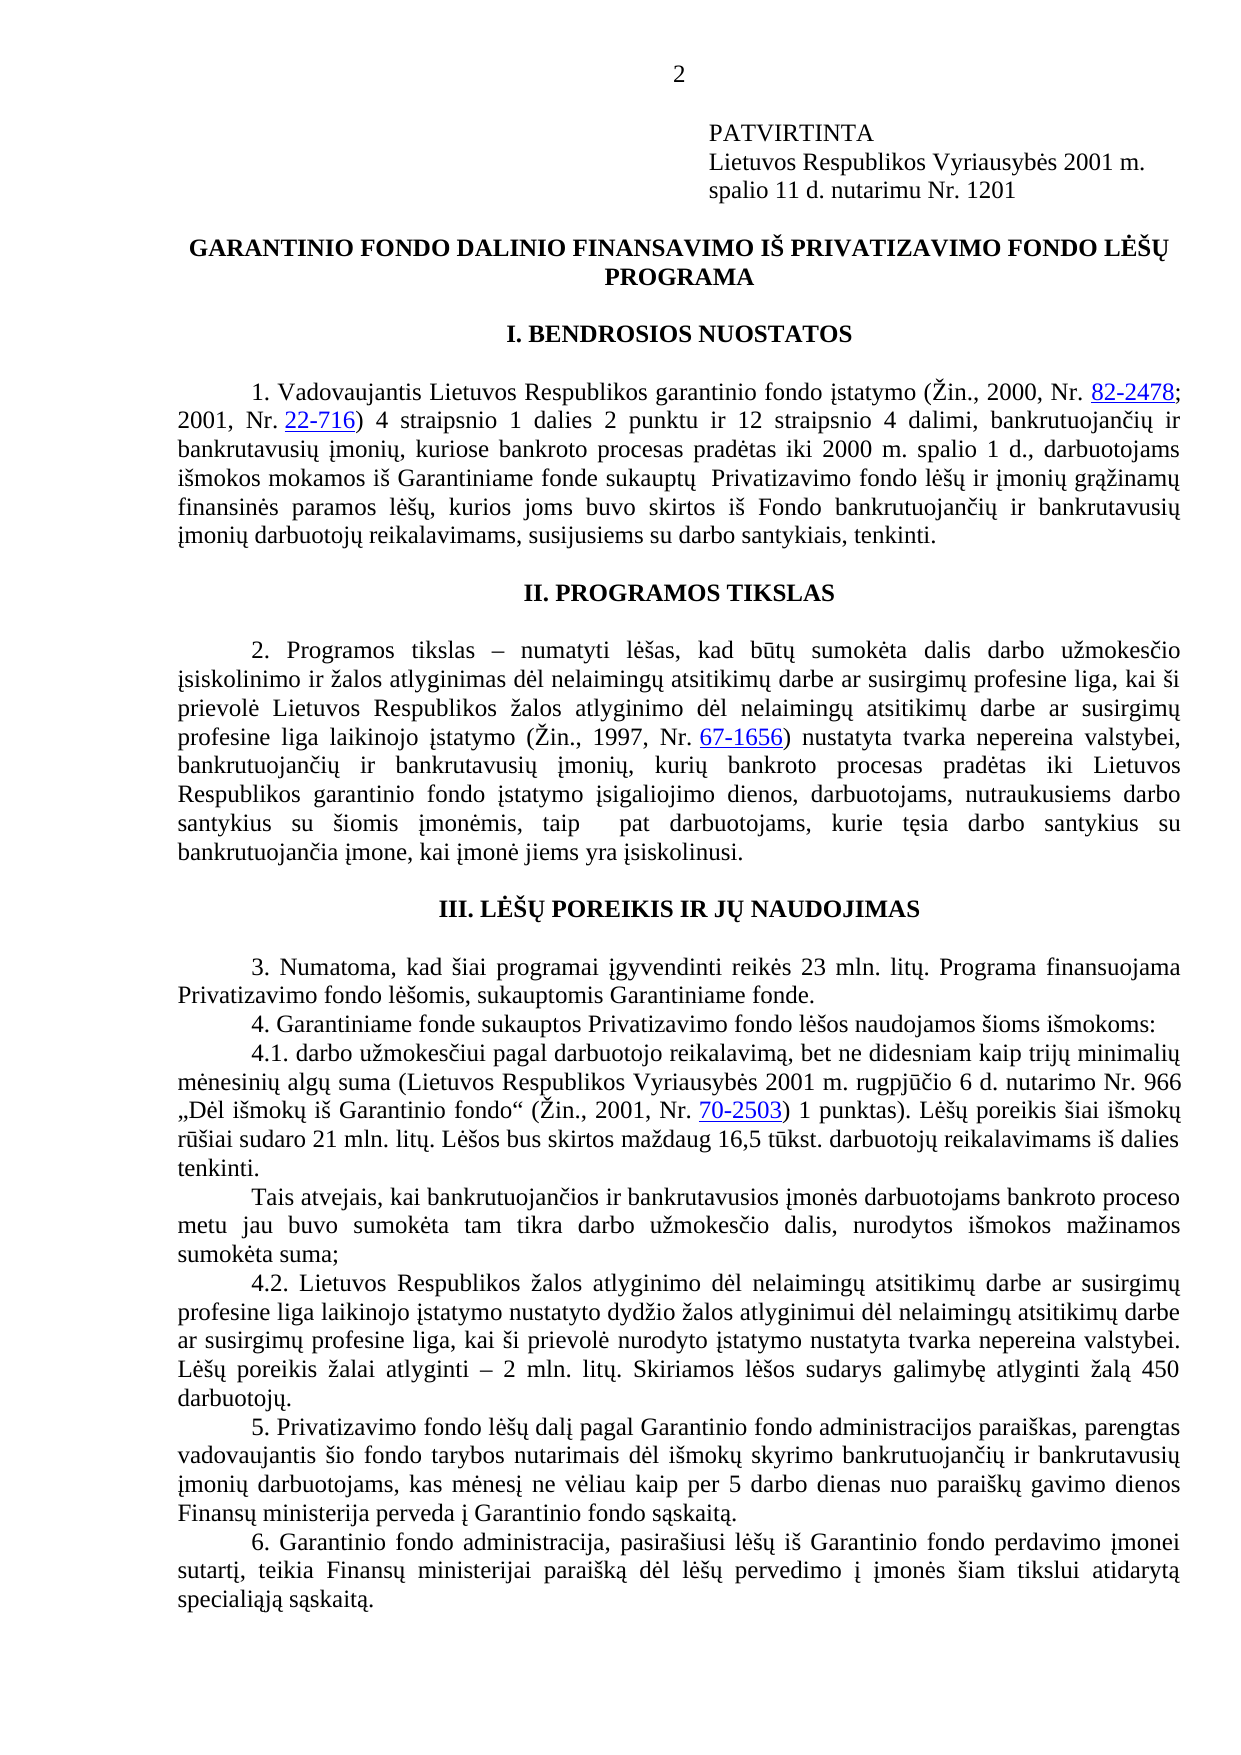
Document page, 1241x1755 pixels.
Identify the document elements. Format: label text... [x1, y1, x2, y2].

text 4.2. Lietuvos Respublikos žalos atlyginimo dėl nelaimingų atsitikimų darbe ar susirgimų profesine liga laikinojo įstatymo nustatyto dydžio žalos atlyginimui dėl nelaimingų atsitikimų darbe ar susirgimų profesine liga, kai ši prievolė nurodyto įstatymo nustatyta tvarka nepereina valstybei. Lėšų poreikis žalai atlyginti – 2 mln. litų. Skiriamos lėšos sudarys galimybę atlyginti žalą 450 darbuotojų. [177, 1268, 1181, 1412]
text Garantinio fondo dalinio finansavimo iš privatizavimo fondo lėšų programa [177, 233, 1181, 291]
text 3. Numatoma, kad šiai programai įgyvendinti reikės 23 mln. litų. Programa finansuojama Privatizavimo fondo lėšomis, sukauptomis Garantiniame fonde. [177, 952, 1181, 1009]
text 2. Programos tikslas – numatyti lėšas, kad būtų sumokėta dalis darbo užmokesčio įsiskolinimo ir žalos atlyginimas dėl nelaimingų atsitikimų darbe ar susirgimų profesine liga, kai ši prievolė Lietuvos Respublikos žalos atlyginimo dėl nelaimingų atsitikimų darbe ar susirgimų profesine liga laikinojo įstatymo (Žin., 1997, Nr. 67-1656) nustatyta tvarka nepereina valstybei, bankrutuojančių ir bankrutavusių įmonių, kurių bankroto procesas pradėtas iki Lietuvos Respublikos garantinio fondo įstatymo įsigaliojimo dienos, darbuotojams, nutraukusiems darbo santykius su šiomis įmonėmis, taip pat darbuotojams, kurie tęsia darbo santykius su bankrutuojančia įmone, kai įmonė jiems yra įsiskolinusi. [177, 636, 1181, 866]
text 1. Vadovaujantis Lietuvos Respublikos garantinio fondo įstatymo (Žin., 2000, Nr. 82-2478; 2001, Nr. 22-716) 4 straipsnio 1 dalies 2 punktu ir 12 straipsnio 4 dalimi, bankrutuojančių ir bankrutavusių įmonių, kuriose bankroto procesas pradėtas iki 2000 m. spalio 1 d., darbuotojams išmokos mokamos iš Garantiniame fonde sukauptų Privatizavimo fondo lėšų ir įmonių grąžinamų finansinės paramos lėšų, kurios joms buvo skirtos iš Fondo bankrutuojančių ir bankrutavusių įmonių darbuotojų reikalavimams, susijusiems su darbo santykiais, tenkinti. [177, 377, 1181, 549]
text Tais atvejais, kai bankrutuojančios ir bankrutavusios įmonės darbuotojams bankroto proceso metu jau buvo sumokėta tam tikra darbo užmokesčio dalis, nurodytos išmokos mažinamos sumokėta suma; [177, 1182, 1181, 1268]
text 6. Garantinio fondo administracija, pasirašiusi lėšų iš Garantinio fondo perdavimo įmonei sutartį, teikia Finansų ministerijai paraišką dėl lėšų pervedimo į įmonės šiam tikslui atidarytą specialiąją sąskaitą. [177, 1527, 1181, 1613]
text spalio 11 d. nutarimu Nr. 1201 [177, 176, 1181, 204]
text I. Bendrosios nuostatos [177, 319, 1181, 348]
text 5. Privatizavimo fondo lėšų dalį pagal Garantinio fondo administracijos paraiškas, parengtas vadovaujantis šio fondo tarybos nutarimais dėl išmokų skyrimo bankrutuojančių ir bankrutavusių įmonių darbuotojams, kas mėnesį ne vėliau kaip per 5 darbo dienas nuo paraiškų gavimo dienos Finansų ministerija perveda į Garantinio fondo sąskaitą. [177, 1412, 1181, 1527]
text 4.1. darbo užmokesčiui pagal darbuotojo reikalavimą, bet ne didesniam kaip trijų minimalių mėnesinių algų suma (Lietuvos Respublikos Vyriausybės 2001 m. rugpjūčio 6 d. nutarimo Nr. 966 „Dėl išmokų iš Garantinio fondo“ (Žin., 2001, Nr. 70-2503) 1 punktas). Lėšų poreikis šiai išmokų rūšiai sudaro 21 mln. litų. Lėšos bus skirtos maždaug 16,5 tūkst. darbuotojų reikalavimams iš dalies tenkinti. [177, 1038, 1181, 1182]
text PATVIRTINTA [709, 118, 1181, 147]
text III. LĖŠŲ POREIKIS IR JŲ NAUDOJIMAS [177, 894, 1181, 923]
text Lietuvos Respublikos Vyriausybės 2001 m. [177, 147, 1181, 176]
text 4. Garantiniame fonde sukauptos Privatizavimo fondo lėšos naudojamos šioms išmokoms: [177, 1009, 1181, 1038]
text II. Programos tikslas [177, 578, 1181, 607]
